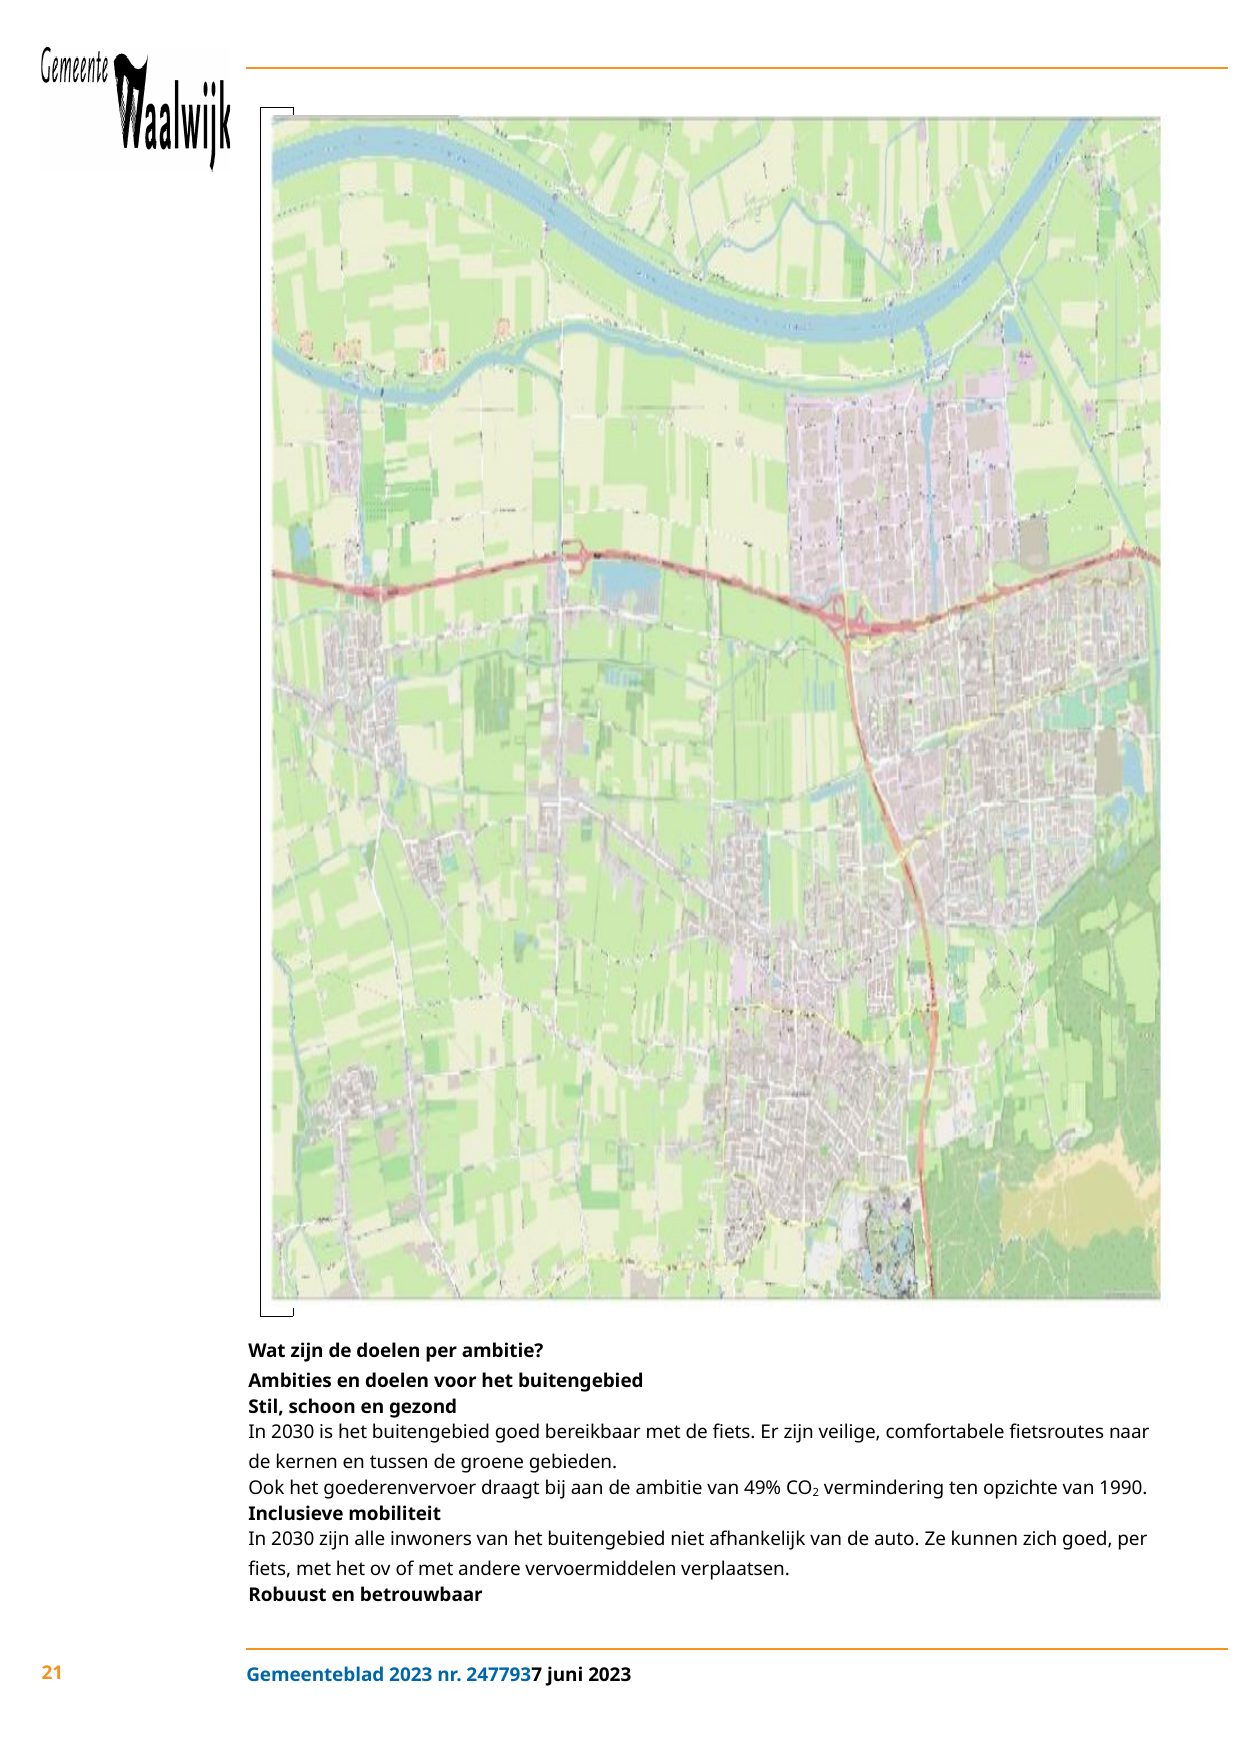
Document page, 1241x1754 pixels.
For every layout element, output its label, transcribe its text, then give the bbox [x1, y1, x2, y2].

picture [268, 115, 1173, 1308]
table_cell Ook het goederenvervoer draagt bij aan de ambitie van 49% CO2 vermindering ten opzichte van 1990. [248, 1474, 1152, 1500]
picture [41, 47, 231, 172]
table_cell In 2030 zijn alle inwoners van het buitengebied niet afhankelijk van de auto. Ze kunnen zich goed, per fiets, met het ov of met andere vervoermiddelen verplaatsen. [248, 1526, 1152, 1581]
table_cell Robuust en betrouwbaar [248, 1581, 1152, 1607]
table_cell Inclusieve mobiliteit [248, 1500, 1152, 1526]
table_header Ambities en doelen voor het buitengebied [248, 1367, 1152, 1393]
table_cell In 2030 is het buitengebied goed bereikbaar met de fiets. Er zijn veilige, comfortabele fietsroutes naar de kernen en tussen de groene gebieden. [248, 1419, 1152, 1474]
text Wat zijn de doelen per ambitie? [248, 1338, 1152, 1363]
table_cell Stil, schoon en gezond [248, 1393, 1152, 1419]
